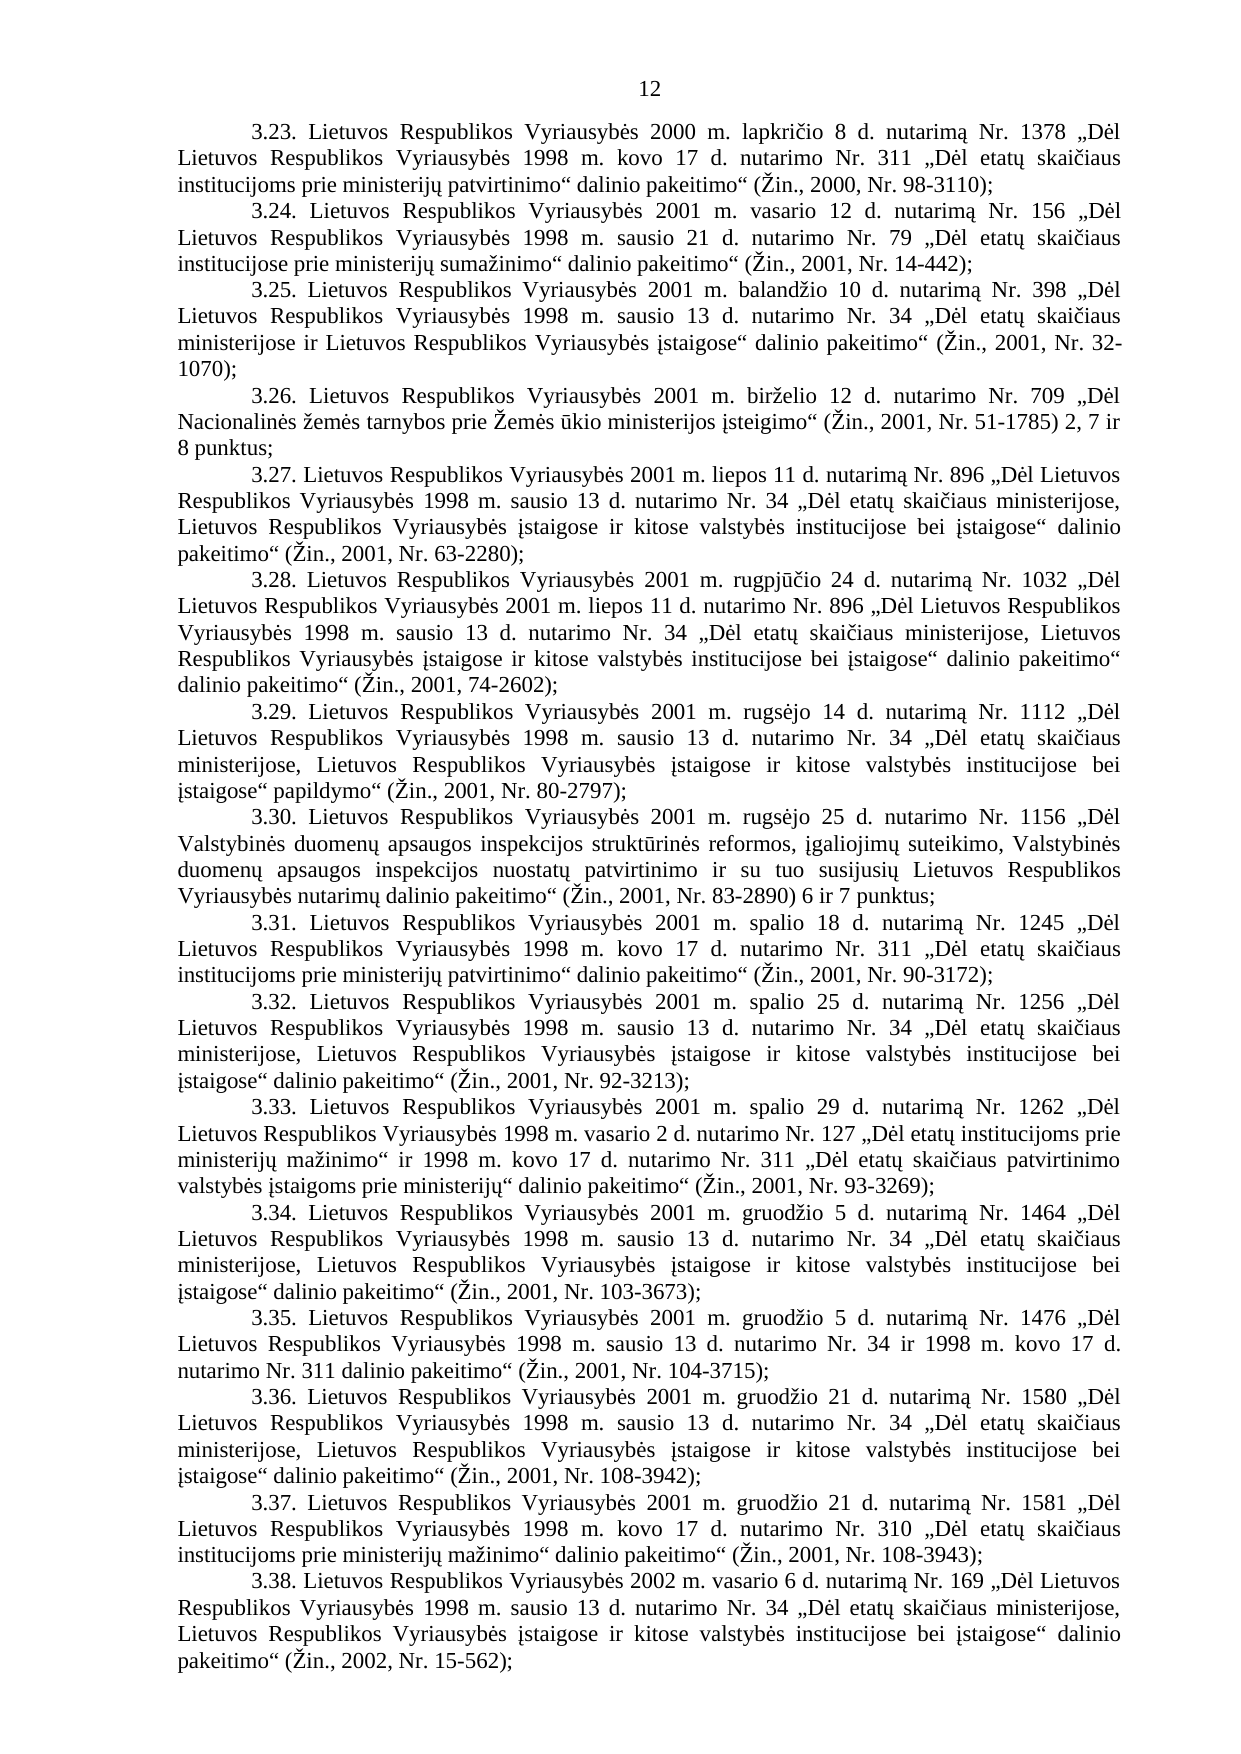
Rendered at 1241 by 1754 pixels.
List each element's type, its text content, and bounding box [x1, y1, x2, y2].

text 3.31. Lietuvos Respublikos Vyriausybės 2001 m. spalio 18 d. nutarimą Nr. 1245 „Dėl Lietuvos Respublikos Vyriausybės 1998 m. kovo 17 d. nutarimo Nr. 311 „Dėl etatų skaičiaus institucijoms prie ministerijų patvirtinimo“ dalinio pakeitimo“ (Žin., 2001, Nr. 90-3172); [177, 909, 1122, 988]
text 3.24. Lietuvos Respublikos Vyriausybės 2001 m. vasario 12 d. nutarimą Nr. 156 „Dėl Lietuvos Respublikos Vyriausybės 1998 m. sausio 21 d. nutarimo Nr. 79 „Dėl etatų skaičiaus institucijose prie ministerijų sumažinimo“ dalinio pakeitimo“ (Žin., 2001, Nr. 14-442); [177, 197, 1122, 276]
text 3.30. Lietuvos Respublikos Vyriausybės 2001 m. rugsėjo 25 d. nutarimo Nr. 1156 „Dėl Valstybinės duomenų apsaugos inspekcijos struktūrinės reformos, įgaliojimų suteikimo, Valstybinės duomenų apsaugos inspekcijos nuostatų patvirtinimo ir su tuo susijusių Lietuvos Respublikos Vyriausybės nutarimų dalinio pakeitimo“ (Žin., 2001, Nr. 83-2890) 6 ir 7 punktus; [177, 803, 1122, 909]
text 3.36. Lietuvos Respublikos Vyriausybės 2001 m. gruodžio 21 d. nutarimą Nr. 1580 „Dėl Lietuvos Respublikos Vyriausybės 1998 m. sausio 13 d. nutarimo Nr. 34 „Dėl etatų skaičiaus ministerijose, Lietuvos Respublikos Vyriausybės įstaigose ir kitose valstybės institucijose bei įstaigose“ dalinio pakeitimo“ (Žin., 2001, Nr. 108-3942); [177, 1383, 1122, 1488]
text 3.23. Lietuvos Respublikos Vyriausybės 2000 m. lapkričio 8 d. nutarimą Nr. 1378 „Dėl Lietuvos Respublikos Vyriausybės 1998 m. kovo 17 d. nutarimo Nr. 311 „Dėl etatų skaičiaus institucijoms prie ministerijų patvirtinimo“ dalinio pakeitimo“ (Žin., 2000, Nr. 98-3110); [177, 118, 1122, 197]
text 3.25. Lietuvos Respublikos Vyriausybės 2001 m. balandžio 10 d. nutarimą Nr. 398 „Dėl Lietuvos Respublikos Vyriausybės 1998 m. sausio 13 d. nutarimo Nr. 34 „Dėl etatų skaičiaus ministerijose ir Lietuvos Respublikos Vyriausybės įstaigose“ dalinio pakeitimo“ (Žin., 2001, Nr. 32-1070); [177, 276, 1122, 382]
text 3.35. Lietuvos Respublikos Vyriausybės 2001 m. gruodžio 5 d. nutarimą Nr. 1476 „Dėl Lietuvos Respublikos Vyriausybės 1998 m. sausio 13 d. nutarimo Nr. 34 ir 1998 m. kovo 17 d. nutarimo Nr. 311 dalinio pakeitimo“ (Žin., 2001, Nr. 104-3715); [177, 1304, 1122, 1383]
text 3.29. Lietuvos Respublikos Vyriausybės 2001 m. rugsėjo 14 d. nutarimą Nr. 1112 „Dėl Lietuvos Respublikos Vyriausybės 1998 m. sausio 13 d. nutarimo Nr. 34 „Dėl etatų skaičiaus ministerijose, Lietuvos Respublikos Vyriausybės įstaigose ir kitose valstybės institucijose bei įstaigose“ papildymo“ (Žin., 2001, Nr. 80-2797); [177, 698, 1122, 803]
text 3.26. Lietuvos Respublikos Vyriausybės 2001 m. birželio 12 d. nutarimo Nr. 709 „Dėl Nacionalinės žemės tarnybos prie Žemės ūkio ministerijos įsteigimo“ (Žin., 2001, Nr. 51-1785) 2, 7 ir 8 punktus; [177, 382, 1122, 461]
text 3.28. Lietuvos Respublikos Vyriausybės 2001 m. rugpjūčio 24 d. nutarimą Nr. 1032 „Dėl Lietuvos Respublikos Vyriausybės 2001 m. liepos 11 d. nutarimo Nr. 896 „Dėl Lietuvos Respublikos Vyriausybės 1998 m. sausio 13 d. nutarimo Nr. 34 „Dėl etatų skaičiaus ministerijose, Lietuvos Respublikos Vyriausybės įstaigose ir kitose valstybės institucijose bei įstaigose“ dalinio pakeitimo“ dalinio pakeitimo“ (Žin., 2001, 74-2602); [177, 566, 1122, 698]
text 3.38. Lietuvos Respublikos Vyriausybės 2002 m. vasario 6 d. nutarimą Nr. 169 „Dėl Lietuvos Respublikos Vyriausybės 1998 m. sausio 13 d. nutarimo Nr. 34 „Dėl etatų skaičiaus ministerijose, Lietuvos Respublikos Vyriausybės įstaigose ir kitose valstybės institucijose bei įstaigose“ dalinio pakeitimo“ (Žin., 2002, Nr. 15-562); [177, 1568, 1122, 1673]
text 3.27. Lietuvos Respublikos Vyriausybės 2001 m. liepos 11 d. nutarimą Nr. 896 „Dėl Lietuvos Respublikos Vyriausybės 1998 m. sausio 13 d. nutarimo Nr. 34 „Dėl etatų skaičiaus ministerijose, Lietuvos Respublikos Vyriausybės įstaigose ir kitose valstybės institucijose bei įstaigose“ dalinio pakeitimo“ (Žin., 2001, Nr. 63-2280); [177, 461, 1122, 566]
text 3.34. Lietuvos Respublikos Vyriausybės 2001 m. gruodžio 5 d. nutarimą Nr. 1464 „Dėl Lietuvos Respublikos Vyriausybės 1998 m. sausio 13 d. nutarimo Nr. 34 „Dėl etatų skaičiaus ministerijose, Lietuvos Respublikos Vyriausybės įstaigose ir kitose valstybės institucijose bei įstaigose“ dalinio pakeitimo“ (Žin., 2001, Nr. 103-3673); [177, 1199, 1122, 1304]
text 3.37. Lietuvos Respublikos Vyriausybės 2001 m. gruodžio 21 d. nutarimą Nr. 1581 „Dėl Lietuvos Respublikos Vyriausybės 1998 m. kovo 17 d. nutarimo Nr. 310 „Dėl etatų skaičiaus institucijoms prie ministerijų mažinimo“ dalinio pakeitimo“ (Žin., 2001, Nr. 108-3943); [177, 1488, 1122, 1568]
text 3.33. Lietuvos Respublikos Vyriausybės 2001 m. spalio 29 d. nutarimą Nr. 1262 „Dėl Lietuvos Respublikos Vyriausybės 1998 m. vasario 2 d. nutarimo Nr. 127 „Dėl etatų institucijoms prie ministerijų mažinimo“ ir 1998 m. kovo 17 d. nutarimo Nr. 311 „Dėl etatų skaičiaus patvirtinimo valstybės įstaigoms prie ministerijų“ dalinio pakeitimo“ (Žin., 2001, Nr. 93-3269); [177, 1093, 1122, 1199]
text 3.32. Lietuvos Respublikos Vyriausybės 2001 m. spalio 25 d. nutarimą Nr. 1256 „Dėl Lietuvos Respublikos Vyriausybės 1998 m. sausio 13 d. nutarimo Nr. 34 „Dėl etatų skaičiaus ministerijose, Lietuvos Respublikos Vyriausybės įstaigose ir kitose valstybės institucijose bei įstaigose“ dalinio pakeitimo“ (Žin., 2001, Nr. 92-3213); [177, 988, 1122, 1093]
